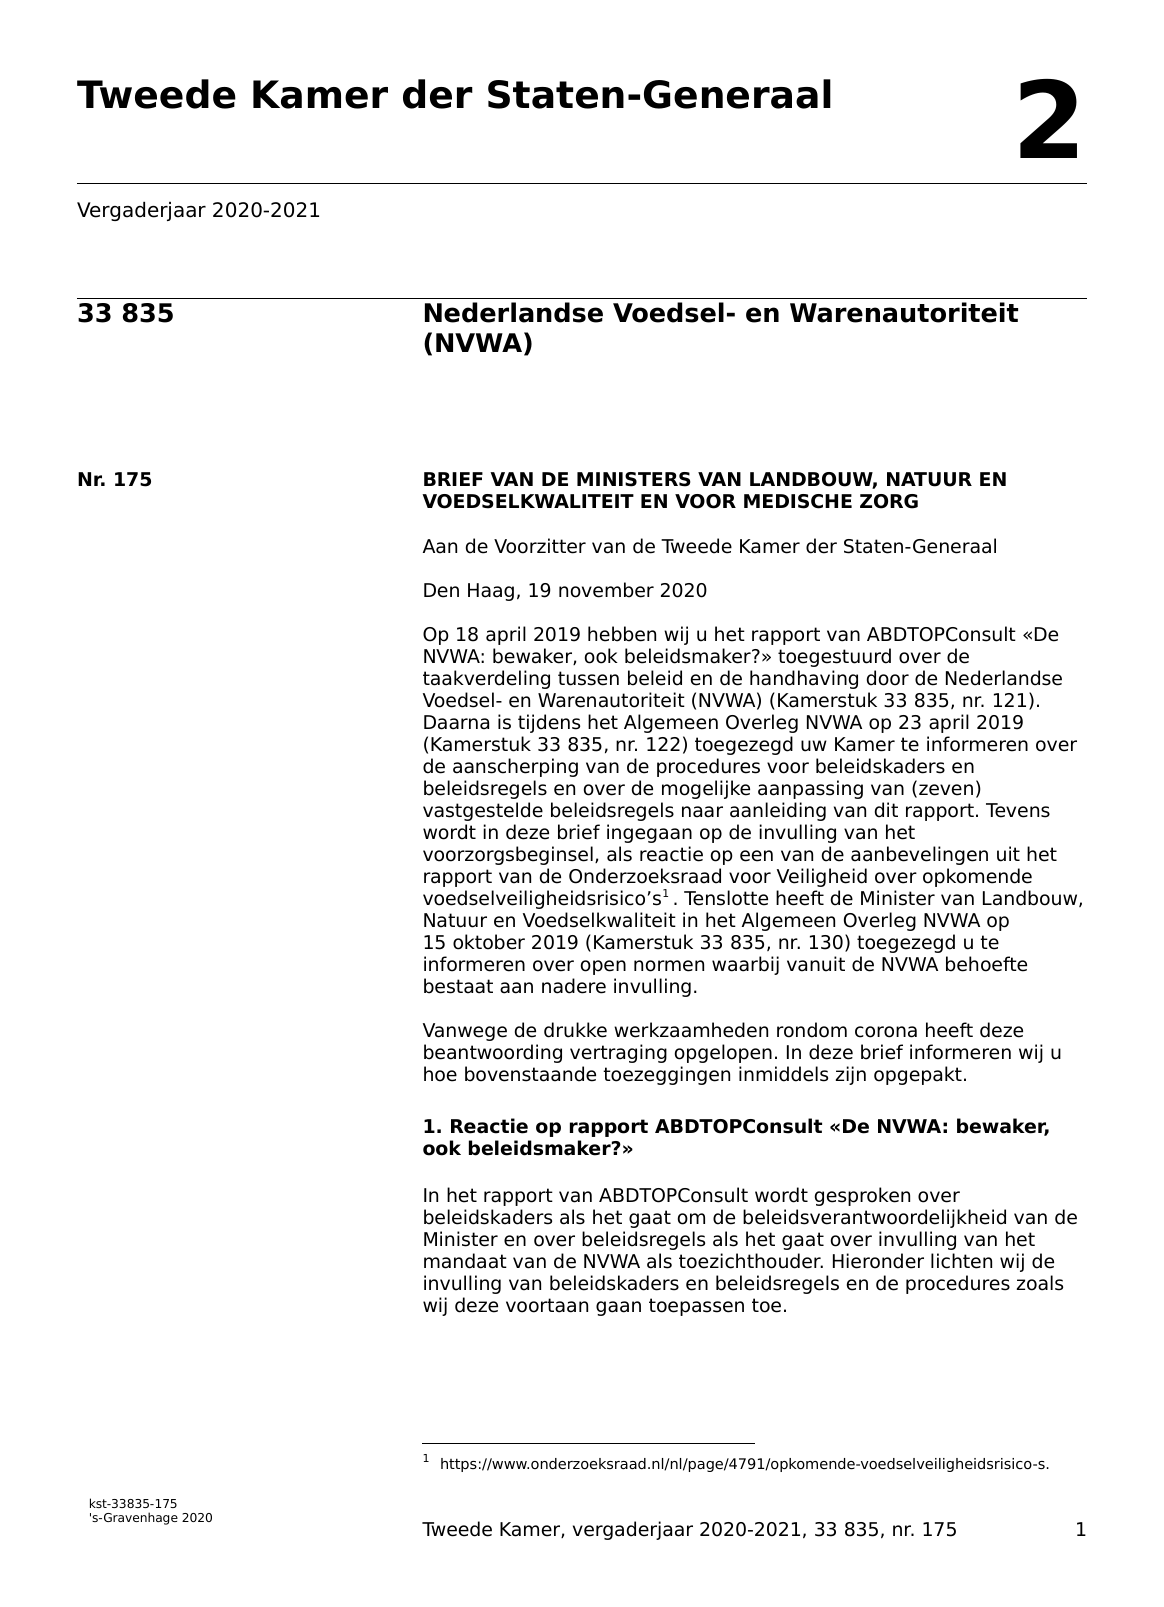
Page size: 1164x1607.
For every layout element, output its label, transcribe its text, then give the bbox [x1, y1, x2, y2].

table_cell Vergaderjaar 2020-2021 [77, 184, 1087, 298]
table_header Tweede Kamer der Staten-Generaal [77, 59, 886, 183]
text Den Haag, 19 november 2020 [422, 580, 1087, 602]
text Vanwege de drukke werkzaamheden rondom corona heeft deze beantwoording vertraging opgelopen. In deze brief informeren wij u hoe bovenstaande toezeggingen inmiddels zijn opgepakt. [422, 1020, 1087, 1086]
text 's-Gravenhage 2020 [88, 1511, 323, 1525]
text https://www.onderzoeksraad.nl/nl/page/4791/opkomende-voedselveiligheidsrisico-s. [422, 1452, 1087, 1474]
text Aan de Voorzitter van de Tweede Kamer der Staten-Generaal [422, 536, 1087, 557]
text kst-33835-175 [88, 1497, 323, 1511]
subtitle 1. Reactie op rapport ABDTOPConsult «De NVWA: bewaker, ook beleidsmaker?» [422, 1116, 1087, 1159]
subtitle 33 835 Nederlandse Voedsel- en Warenautoriteit (NVWA) [77, 299, 1087, 358]
subtitle Nr. 175 BRIEF VAN DE MINISTERS VAN LANDBOUW, NATUUR EN VOEDSELKWALITEIT EN VOOR MEDISCHE ZORG [77, 469, 1087, 513]
table_header 2 [886, 59, 1087, 183]
text In het rapport van ABDTOPConsult wordt gesproken over beleidskaders als het gaat om de beleidsverantwoordelijkheid van de Minister en over beleidsregels als het gaat over invulling van het mandaat van de NVWA als toezichthouder. Hieronder lichten wij de invulling van beleidskaders en beleidsregels en de procedures zoals wij deze voortaan gaan toepassen toe. [422, 1184, 1087, 1316]
text Op 18 april 2019 hebben wij u het rapport van ABDTOPConsult «De NVWA: bewaker, ook beleidsmaker?» toegestuurd over de taakverdeling tussen beleid en de handhaving door de Nederlandse Voedsel- en Warenautoriteit (NVWA) (Kamerstuk 33 835, nr. 121). Daarna is tijdens het Algemeen Overleg NVWA op 23 april 2019 (Kamerstuk 33 835, nr. 122) toegezegd uw Kamer te informeren over de aanscherping van de procedures voor beleidskaders en beleidsregels en over de mogelijke aanpassing van (zeven) vastgestelde beleidsregels naar aanleiding van dit rapport. Tevens wordt in deze brief ingegaan op de invulling van het voorzorgsbeginsel, als reactie op een van de aanbevelingen uit het rapport van de Onderzoeksraad voor Veiligheid over opkomende voedselveiligheidsrisico’s. Tenslotte heeft de Minister van Landbouw, Natuur en Voedselkwaliteit in het Algemeen Overleg NVWA op 15 oktober 2019 (Kamerstuk 33 835, nr. 130) toegezegd u te informeren over open normen waarbij vanuit de NVWA behoefte bestaat aan nadere invulling. [422, 624, 1087, 997]
